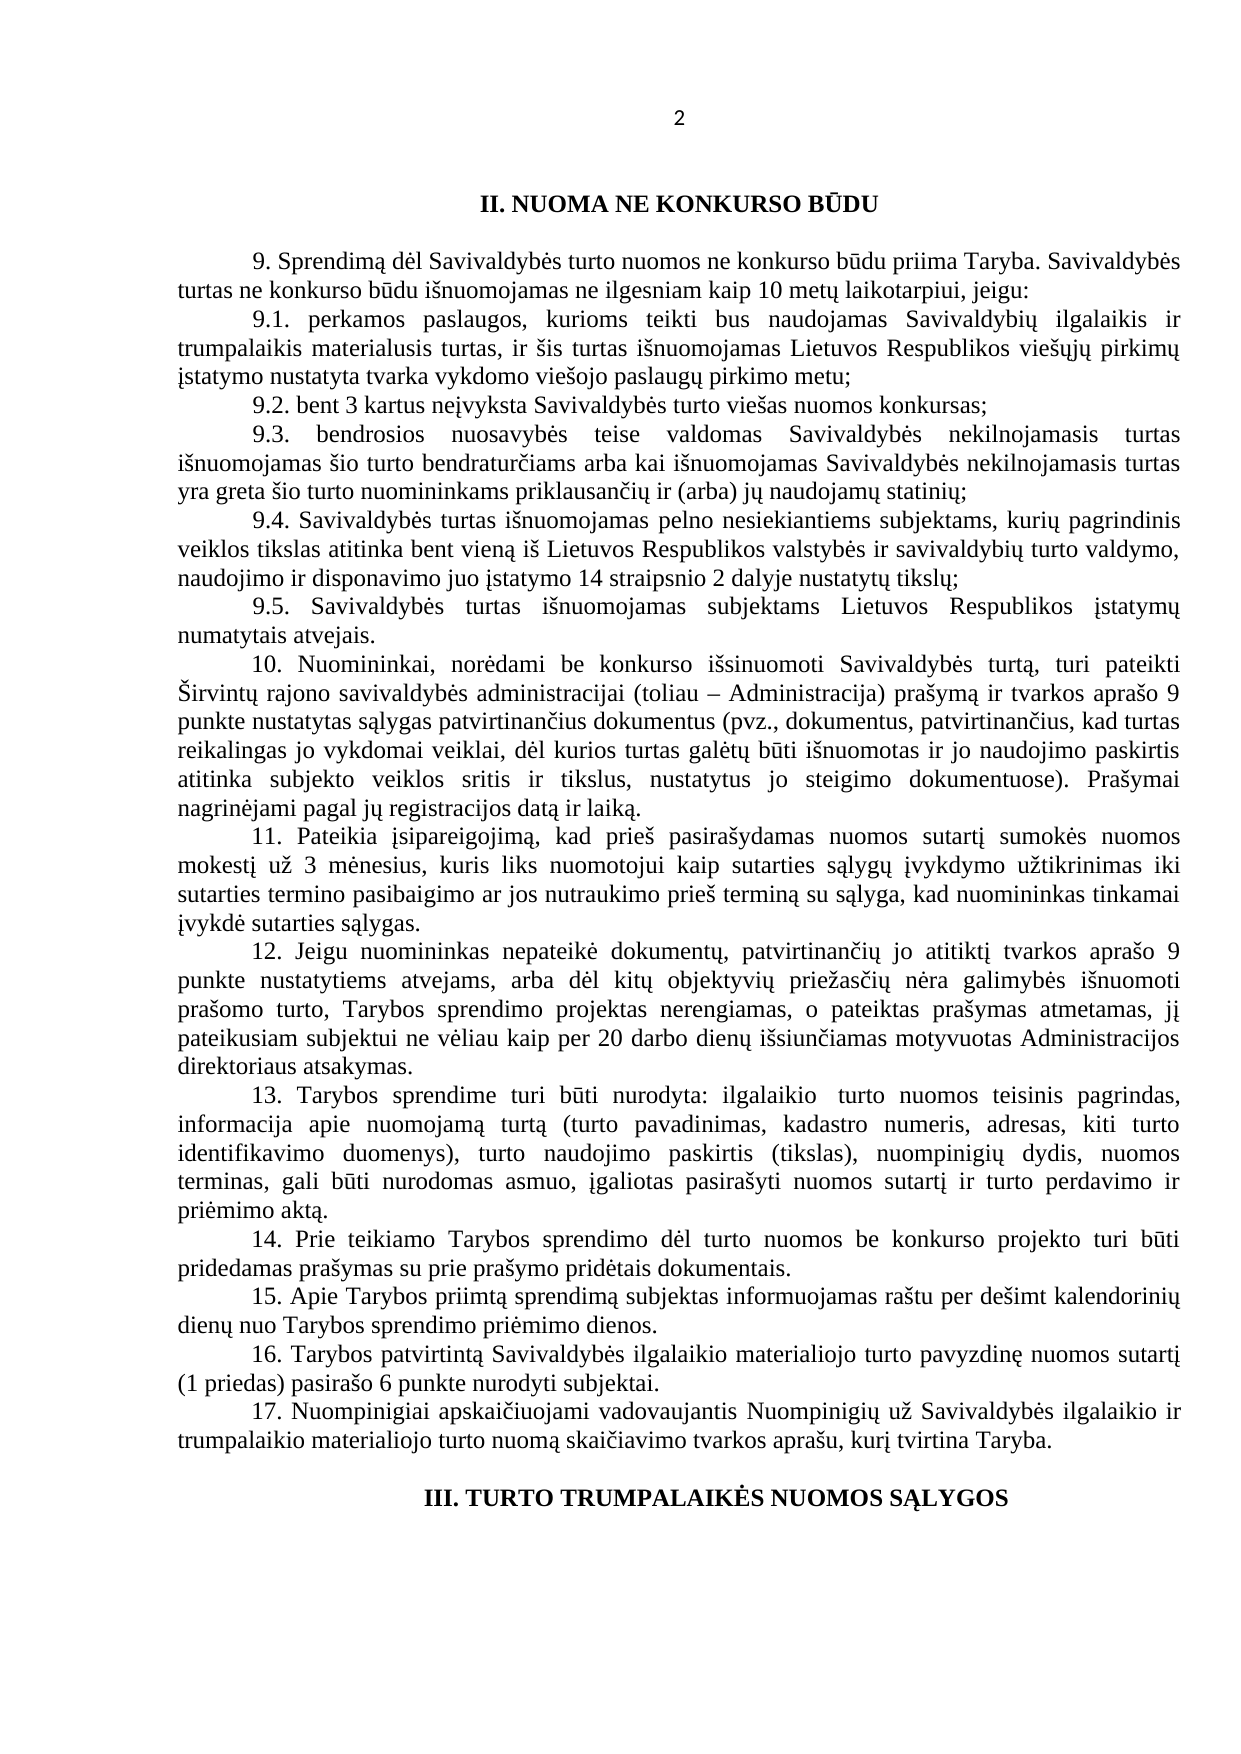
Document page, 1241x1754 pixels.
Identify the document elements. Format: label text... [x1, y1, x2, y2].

text 9.5. Savivaldybės turtas išnuomojamas subjektams Lietuvos Respublikos įstatymų numatytais atvejais. [177, 591, 1181, 649]
text 9.2. bent 3 kartus neįvyksta Savivaldybės turto viešas nuomos konkursas; [177, 390, 1181, 419]
text 11. Pateikia įsipareigojimą, kad prieš pasirašydamas nuomos sutartį sumokės nuomos mokestį už 3 mėnesius, kuris liks nuomotojui kaip sutarties sąlygų įvykdymo užtikrinimas iki sutarties termino pasibaigimo ar jos nutraukimo prieš terminą su sąlyga, kad nuomininkas tinkamai įvykdė sutarties sąlygas. [177, 821, 1181, 936]
text 9.4. Savivaldybės turtas išnuomojamas pelno nesiekiantiems subjektams, kurių pagrindinis veiklos tikslas atitinka bent vieną iš Lietuvos Respublikos valstybės ir savivaldybių turto valdymo, naudojimo ir disponavimo juo įstatymo 14 straipsnio 2 dalyje nustatytų tikslų; [177, 505, 1181, 591]
text 9. Sprendimą dėl Savivaldybės turto nuomos ne konkurso būdu priima Taryba. Savivaldybės turtas ne konkurso būdu išnuomojamas ne ilgesniam kaip 10 metų laikotarpiui, jeigu: [177, 246, 1181, 304]
text 10. Nuomininkai, norėdami be konkurso išsinuomoti Savivaldybės turtą, turi pateikti Širvintų rajono savivaldybės administracijai (toliau – Administracija) prašymą ir tvarkos aprašo 9 punkte nustatytas sąlygas patvirtinančius dokumentus (pvz., dokumentus, patvirtinančius, kad turtas reikalingas jo vykdomai veiklai, dėl kurios turtas galėtų būti išnuomotas ir jo naudojimo paskirtis atitinka subjekto veiklos sritis ir tikslus, nustatytus jo steigimo dokumentuose). Prašymai nagrinėjami pagal jų registracijos datą ir laiką. [177, 649, 1181, 821]
text 16. Tarybos patvirtintą Savivaldybės ilgalaikio materialiojo turto pavyzdinę nuomos sutartį (1 priedas) pasirašo 6 punkte nurodyti subjektai. [177, 1339, 1181, 1396]
text II. NUOMA NE KONKURSO BŪDU [177, 189, 1181, 218]
text 15. Apie Tarybos priimtą sprendimą subjektas informuojamas raštu per dešimt kalendorinių dienų nuo Tarybos sprendimo priėmimo dienos. [177, 1281, 1181, 1339]
text 13. Tarybos sprendime turi būti nurodyta: ilgalaikio turto nuomos teisinis pagrindas, informacija apie nuomojamą turtą (turto pavadinimas, kadastro numeris, adresas, kiti turto identifikavimo duomenys), turto naudojimo paskirtis (tikslas), nuompinigių dydis, nuomos terminas, gali būti nurodomas asmuo, įgaliotas pasirašyti nuomos sutartį ir turto perdavimo ir priėmimo aktą. [177, 1080, 1181, 1224]
text 12. Jeigu nuomininkas nepateikė dokumentų, patvirtinančių jo atitiktį tvarkos aprašo 9 punkte nustatytiems atvejams, arba dėl kitų objektyvių priežasčių nėra galimybės išnuomoti prašomo turto, Tarybos sprendimo projektas nerengiamas, o pateiktas prašymas atmetamas, jį pateikusiam subjektui ne vėliau kaip per 20 darbo dienų išsiunčiamas motyvuotas Administracijos direktoriaus atsakymas. [177, 936, 1181, 1080]
text 9.3. bendrosios nuosavybės teise valdomas Savivaldybės nekilnojamasis turtas išnuomojamas šio turto bendraturčiams arba kai išnuomojamas Savivaldybės nekilnojamasis turtas yra greta šio turto nuomininkams priklausančių ir (arba) jų naudojamų statinių; [177, 419, 1181, 505]
text 17. Nuompinigiai apskaičiuojami vadovaujantis Nuompinigių už Savivaldybės ilgalaikio ir trumpalaikio materialiojo turto nuomą skaičiavimo tvarkos aprašu, kurį tvirtina Taryba. [177, 1396, 1181, 1454]
text 14. Prie teikiamo Tarybos sprendimo dėl turto nuomos be konkurso projekto turi būti pridedamas prašymas su prie prašymo pridėtais dokumentais. [177, 1224, 1181, 1281]
text 9.1. perkamos paslaugos, kurioms teikti bus naudojamas Savivaldybių ilgalaikis ir trumpalaikis materialusis turtas, ir šis turtas išnuomojamas Lietuvos Respublikos viešųjų pirkimų įstatymo nustatyta tvarka vykdomo viešojo paslaugų pirkimo metu; [177, 304, 1181, 390]
text III. TURTO TRUMPALAIKĖS NUOMOS SĄLYGOS [177, 1483, 1181, 1511]
